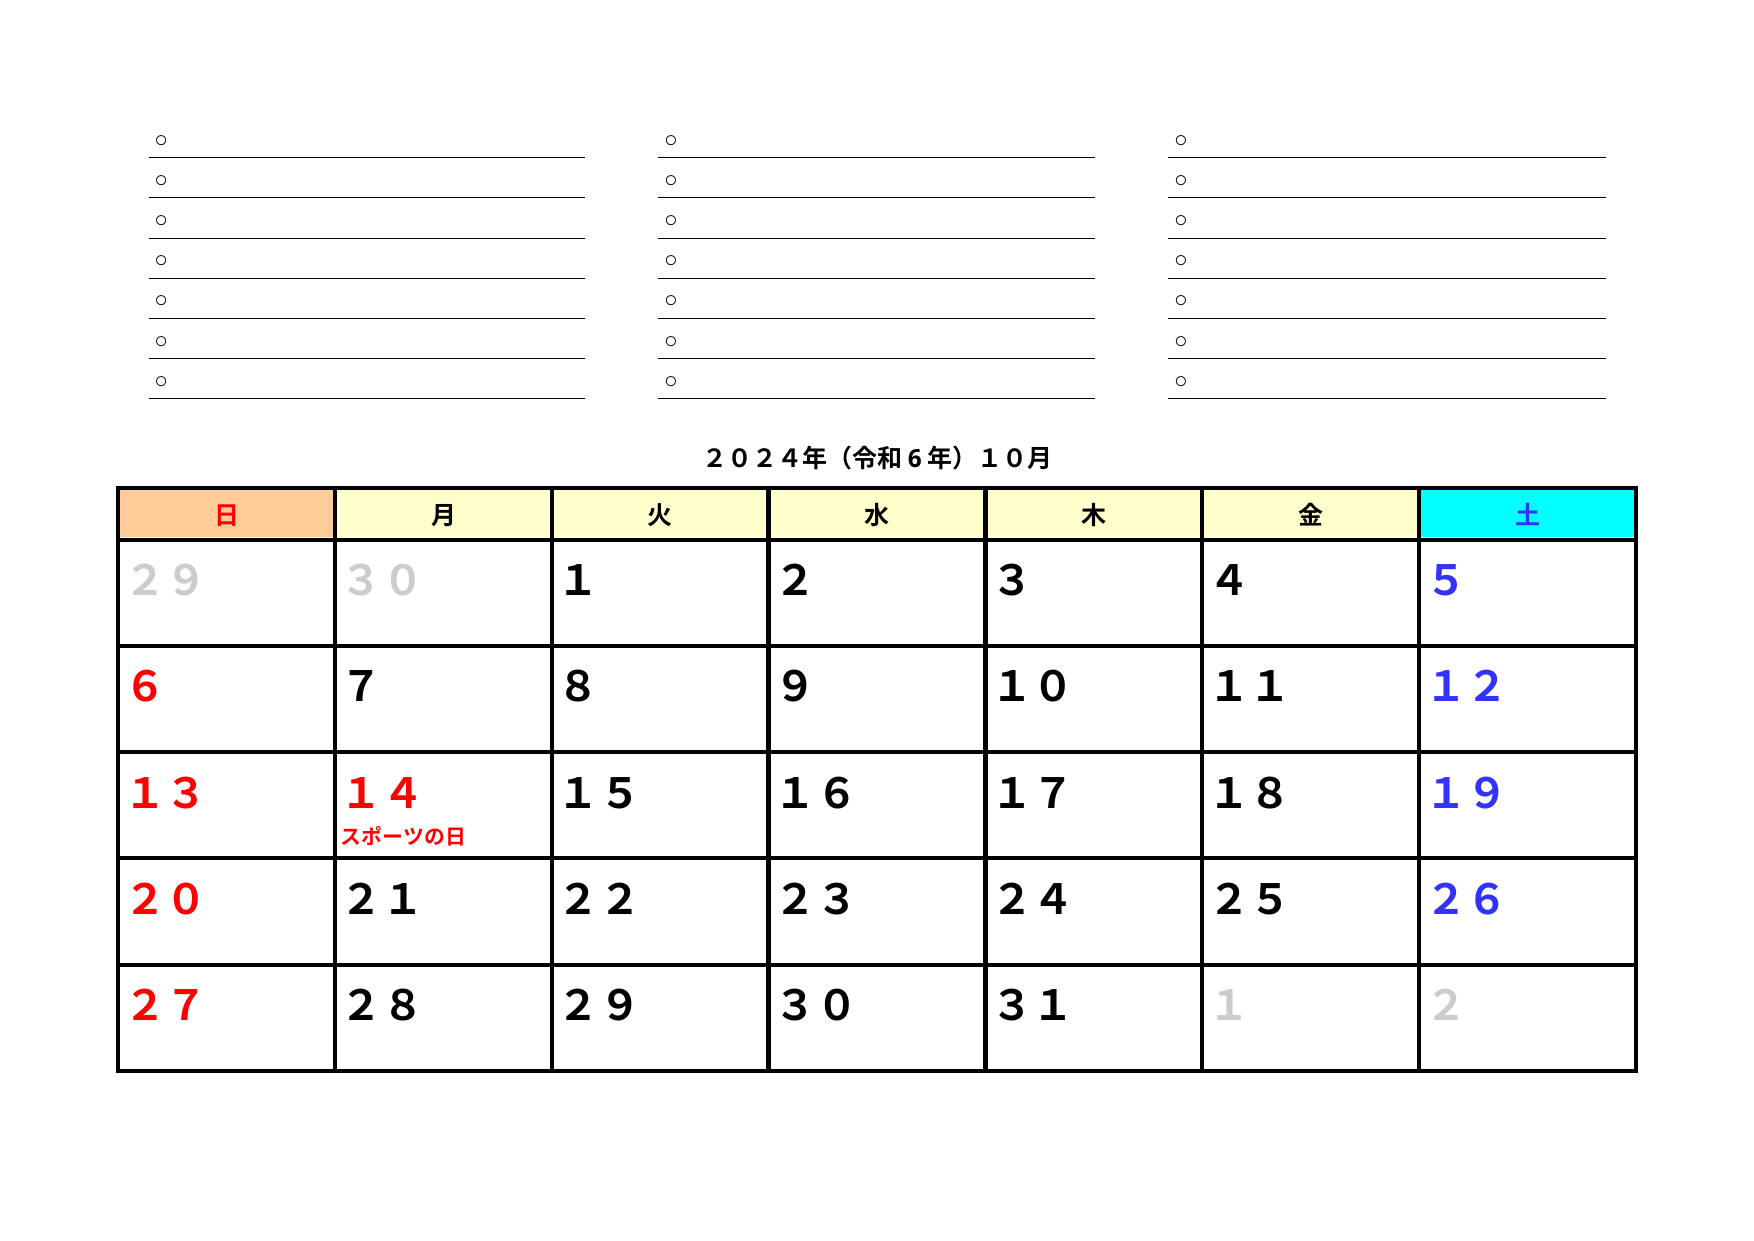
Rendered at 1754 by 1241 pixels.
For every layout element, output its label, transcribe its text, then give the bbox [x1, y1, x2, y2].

table_cell ２８ [337, 967, 550, 1069]
table_cell ３１ [988, 967, 1200, 1069]
table_cell [1095, 238, 1168, 278]
table_cell ２９ [554, 967, 766, 1069]
table_header [585, 117, 658, 157]
table_cell ２７ [120, 967, 333, 1069]
table_cell １３ [120, 754, 333, 856]
table_cell １ [554, 542, 766, 644]
table_cell １６ [771, 754, 983, 856]
table_cell [585, 238, 658, 278]
table_cell ２３ [771, 860, 983, 962]
table_cell １１ [1204, 648, 1417, 750]
table_cell 日 [120, 490, 333, 537]
table_cell ○ [658, 239, 1095, 278]
table_header ○ [1168, 117, 1606, 157]
table_cell １２ [1421, 648, 1634, 750]
table_cell ２ [1421, 967, 1634, 1069]
table_cell 火 [554, 490, 766, 537]
table_cell ○ [149, 279, 585, 318]
table_cell ２２ [554, 860, 766, 962]
table_cell ２１ [337, 860, 550, 962]
table_cell １０ [988, 648, 1200, 750]
table_cell １４ スポーツの日 [337, 754, 550, 856]
table_cell ○ [658, 319, 1095, 358]
table_header ○ [658, 117, 1095, 157]
table_cell ３０ [771, 967, 983, 1069]
table_cell 水 [771, 490, 983, 537]
table_cell ○ [658, 198, 1095, 237]
table_cell ○ [149, 198, 585, 237]
table_cell [1095, 358, 1168, 398]
table_cell １５ [554, 754, 766, 856]
table_cell ○ [658, 158, 1095, 197]
table_cell ○ [1168, 319, 1606, 358]
table_cell ○ [1168, 198, 1606, 237]
table_cell ５ [1421, 542, 1634, 644]
table_cell ○ [149, 158, 585, 197]
table_cell １７ [988, 754, 1200, 856]
table_cell [1095, 197, 1168, 237]
table_cell ２５ [1204, 860, 1417, 962]
table_cell １８ [1204, 754, 1417, 856]
table_cell １ [1204, 967, 1417, 1069]
table_cell ○ [149, 319, 585, 358]
table_cell ７ [337, 648, 550, 750]
table_cell ６ [120, 648, 333, 750]
table_cell ９ [771, 648, 983, 750]
table_cell ３０ [337, 542, 550, 644]
table_cell ○ [658, 359, 1095, 398]
table_cell [585, 278, 658, 318]
table_cell ４ [1204, 542, 1417, 644]
table_cell ○ [1168, 279, 1606, 318]
table_cell [585, 358, 658, 398]
table_cell [585, 318, 658, 358]
table_cell ○ [1168, 359, 1606, 398]
table_cell [1095, 157, 1168, 197]
table_cell ○ [658, 279, 1095, 318]
table_cell ２９ [120, 542, 333, 644]
table_cell [585, 157, 658, 197]
table_cell ○ [149, 359, 585, 398]
table_header ○ [149, 117, 585, 157]
table_cell [1095, 318, 1168, 358]
table_cell ２ [771, 542, 983, 644]
table_cell 月 [337, 490, 550, 537]
table_cell ３ [988, 542, 1200, 644]
table_cell ○ [149, 239, 585, 278]
table_cell 木 [988, 490, 1200, 537]
table_cell ○ [1168, 239, 1606, 278]
table_cell ８ [554, 648, 766, 750]
table_cell ○ [1168, 158, 1606, 197]
table_cell ２０ [120, 860, 333, 962]
table_cell ２４ [988, 860, 1200, 962]
table_header ２０２４年（令和6年）１０月 [118, 433, 1636, 486]
table_header [1095, 117, 1168, 157]
table_cell １９ [1421, 754, 1634, 856]
table_cell 土 [1421, 490, 1634, 537]
table_cell [585, 197, 658, 237]
table_cell [1095, 278, 1168, 318]
table_cell 金 [1204, 490, 1417, 537]
table_cell ２６ [1421, 860, 1634, 962]
